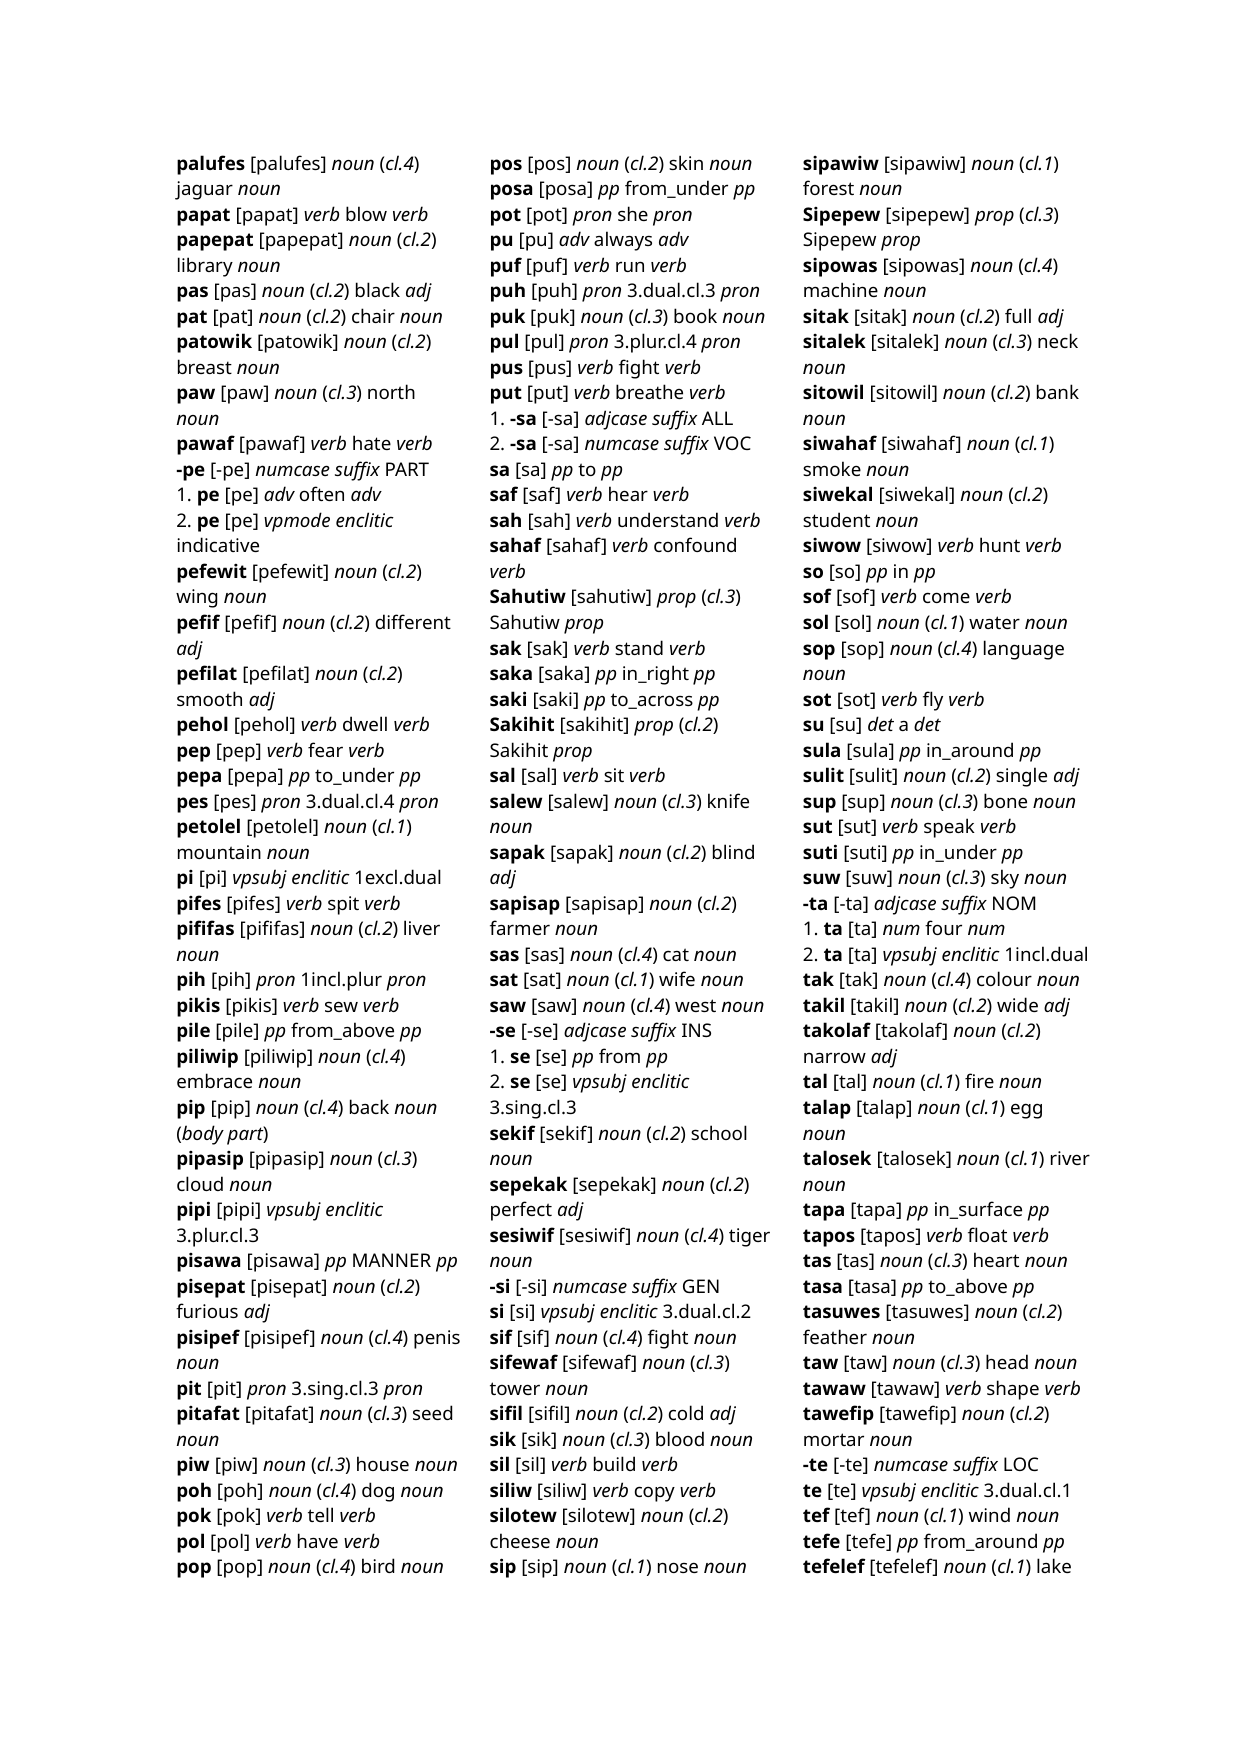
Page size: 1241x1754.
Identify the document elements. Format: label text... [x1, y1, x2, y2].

text pikis [pikis] verb sew verb [176, 992, 463, 1018]
text pop [pop] noun (cl.4) bird noun [176, 1554, 463, 1579]
text saw [saw] noun (cl.4) west noun [489, 992, 777, 1018]
text pipi [pipi] vpsubj enclitic 3.plur.cl.3 [176, 1196, 463, 1247]
text paw [paw] noun (cl.3) north noun [176, 380, 463, 431]
text talosek [talosek] noun (cl.1) river noun [803, 1145, 1090, 1196]
text pawaf [pawaf] verb hate verb [176, 431, 463, 456]
text sil [sil] verb build verb [489, 1452, 777, 1477]
text papat [papat] verb blow verb [176, 201, 463, 227]
text sipowas [sipowas] noun (cl.4) machine noun [803, 252, 1090, 303]
text siliw [siliw] verb copy verb [489, 1477, 777, 1503]
text pisepat [pisepat] noun (cl.2) furious adj [176, 1273, 463, 1324]
text sip [sip] noun (cl.1) nose noun [489, 1554, 777, 1579]
text sulit [sulit] noun (cl.2) single adj [803, 762, 1090, 788]
text pes [pes] pron 3.dual.cl.4 pron [176, 788, 463, 813]
text put [put] verb breathe verb [489, 380, 777, 405]
text so [so] pp in pp [803, 558, 1090, 584]
text pi [pi] vpsubj enclitic 1excl.dual [176, 864, 463, 890]
text pip [pip] noun (cl.4) back noun (body part) [176, 1094, 463, 1145]
text te [te] vpsubj enclitic 3.dual.cl.1 [803, 1477, 1090, 1503]
text sitalek [sitalek] noun (cl.3) neck noun [803, 329, 1090, 380]
text suw [suw] noun (cl.3) sky noun [803, 864, 1090, 890]
text pit [pit] pron 3.sing.cl.3 pron [176, 1375, 463, 1401]
text tak [tak] noun (cl.4) colour noun [803, 967, 1090, 992]
text siwow [siwow] verb hunt verb [803, 533, 1090, 558]
text Sahutiw [sahutiw] prop (cl.3) Sahutiw prop [489, 584, 777, 635]
text tapos [tapos] verb float verb [803, 1222, 1090, 1247]
text tefe [tefe] pp from_around pp [803, 1528, 1090, 1554]
text tefelef [tefelef] noun (cl.1) lake [803, 1554, 1090, 1579]
text posa [posa] pp from_under pp [489, 176, 777, 201]
text Sakihit [sakihit] prop (cl.2) Sakihit prop [489, 711, 777, 762]
text tef [tef] noun (cl.1) wind noun [803, 1503, 1090, 1528]
text tawefip [tawefip] noun (cl.2) mortar noun [803, 1401, 1090, 1452]
text puf [puf] verb run verb [489, 252, 777, 278]
text puk [puk] noun (cl.3) book noun [489, 303, 777, 329]
text tasa [tasa] pp to_above pp [803, 1273, 1090, 1298]
text sifewaf [sifewaf] noun (cl.3) tower noun [489, 1349, 777, 1401]
text pas [pas] noun (cl.2) black adj [176, 278, 463, 303]
text 1. pe [pe] adv often adv [176, 482, 463, 507]
text pififas [pififas] noun (cl.2) liver noun [176, 916, 463, 967]
text pot [pot] pron she pron [489, 201, 777, 227]
text 2. ta [ta] vpsubj enclitic 1incl.dual [803, 941, 1090, 967]
text pok [pok] verb tell verb [176, 1503, 463, 1528]
text tapa [tapa] pp in_surface pp [803, 1196, 1090, 1222]
text pul [pul] pron 3.plur.cl.4 pron [489, 329, 777, 354]
text suti [suti] pp in_under pp [803, 839, 1090, 864]
text sof [sof] verb come verb [803, 584, 1090, 609]
text pifes [pifes] verb spit verb [176, 890, 463, 916]
text sitowil [sitowil] noun (cl.2) bank noun [803, 380, 1090, 431]
text pehol [pehol] verb dwell verb [176, 711, 463, 737]
text sa [sa] pp to pp [489, 456, 777, 482]
text puh [puh] pron 3.dual.cl.3 pron [489, 278, 777, 303]
text piw [piw] noun (cl.3) house noun [176, 1452, 463, 1477]
text 1. ta [ta] num four num [803, 916, 1090, 941]
text silotew [silotew] noun (cl.2) cheese noun [489, 1503, 777, 1554]
text sekif [sekif] noun (cl.2) school noun [489, 1120, 777, 1171]
text sapak [sapak] noun (cl.2) blind adj [489, 839, 777, 890]
text sipawiw [sipawiw] noun (cl.1) forest noun [803, 150, 1090, 201]
text pisipef [pisipef] noun (cl.4) penis noun [176, 1324, 463, 1375]
text sop [sop] noun (cl.4) language noun [803, 635, 1090, 686]
text tasuwes [tasuwes] noun (cl.2) feather noun [803, 1298, 1090, 1349]
text sol [sol] noun (cl.1) water noun [803, 609, 1090, 635]
text pos [pos] noun (cl.2) skin noun [489, 150, 777, 176]
text tas [tas] noun (cl.3) heart noun [803, 1247, 1090, 1273]
text takil [takil] noun (cl.2) wide adj [803, 992, 1090, 1018]
text 2. -sa [-sa] numcase suffix VOC [489, 431, 777, 456]
text sapisap [sapisap] noun (cl.2) farmer noun [489, 890, 777, 941]
text pol [pol] verb have verb [176, 1528, 463, 1554]
text pu [pu] adv always adv [489, 227, 777, 252]
text sifil [sifil] noun (cl.2) cold adj [489, 1401, 777, 1426]
text pat [pat] noun (cl.2) chair noun [176, 303, 463, 329]
text papepat [papepat] noun (cl.2) library noun [176, 227, 463, 278]
text si [si] vpsubj enclitic 3.dual.cl.2 [489, 1298, 777, 1324]
text -se [-se] adjcase suffix INS [489, 1018, 777, 1043]
text sot [sot] verb fly verb [803, 686, 1090, 711]
text pitafat [pitafat] noun (cl.3) seed noun [176, 1401, 463, 1452]
text pefilat [pefilat] noun (cl.2) smooth adj [176, 660, 463, 711]
text siwahaf [siwahaf] noun (cl.1) smoke noun [803, 431, 1090, 482]
text tal [tal] noun (cl.1) fire noun [803, 1069, 1090, 1094]
text pus [pus] verb fight verb [489, 354, 777, 380]
text patowik [patowik] noun (cl.2) breast noun [176, 329, 463, 380]
text sahaf [sahaf] verb confound verb [489, 533, 777, 584]
text -pe [-pe] numcase suffix PART [176, 456, 463, 482]
text su [su] det a det [803, 711, 1090, 737]
text talap [talap] noun (cl.1) egg noun [803, 1094, 1090, 1145]
text takolaf [takolaf] noun (cl.2) narrow adj [803, 1018, 1090, 1069]
text pepa [pepa] pp to_under pp [176, 762, 463, 788]
text saki [saki] pp to_across pp [489, 686, 777, 711]
text sup [sup] noun (cl.3) bone noun [803, 788, 1090, 813]
text saf [saf] verb hear verb [489, 482, 777, 507]
text sula [sula] pp in_around pp [803, 737, 1090, 762]
text -ta [-ta] adjcase suffix NOM [803, 890, 1090, 916]
text piliwip [piliwip] noun (cl.4) embrace noun [176, 1043, 463, 1094]
text 1. -sa [-sa] adjcase suffix ALL [489, 405, 777, 431]
text sah [sah] verb understand verb [489, 507, 777, 533]
text palufes [palufes] noun (cl.4) jaguar noun [176, 150, 463, 201]
text sas [sas] noun (cl.4) cat noun [489, 941, 777, 967]
text 1. se [se] pp from pp [489, 1043, 777, 1069]
text pisawa [pisawa] pp MANNER pp [176, 1247, 463, 1273]
text 2. pe [pe] vpmode enclitic indicative [176, 507, 463, 558]
text siwekal [siwekal] noun (cl.2) student noun [803, 482, 1090, 533]
text -si [-si] numcase suffix GEN [489, 1273, 777, 1298]
text pih [pih] pron 1incl.plur pron [176, 967, 463, 992]
text pefewit [pefewit] noun (cl.2) wing noun [176, 558, 463, 609]
text pile [pile] pp from_above pp [176, 1018, 463, 1043]
text petolel [petolel] noun (cl.1) mountain noun [176, 813, 463, 864]
text -te [-te] numcase suffix LOC [803, 1452, 1090, 1477]
text saka [saka] pp in_right pp [489, 660, 777, 686]
text sut [sut] verb speak verb [803, 813, 1090, 839]
text sif [sif] noun (cl.4) fight noun [489, 1324, 777, 1349]
text pep [pep] verb fear verb [176, 737, 463, 762]
text sesiwif [sesiwif] noun (cl.4) tiger noun [489, 1222, 777, 1273]
text sepekak [sepekak] noun (cl.2) perfect adj [489, 1171, 777, 1222]
text 2. se [se] vpsubj enclitic 3.sing.cl.3 [489, 1069, 777, 1120]
text sik [sik] noun (cl.3) blood noun [489, 1426, 777, 1452]
text sitak [sitak] noun (cl.2) full adj [803, 303, 1090, 329]
text pipasip [pipasip] noun (cl.3) cloud noun [176, 1145, 463, 1196]
text salew [salew] noun (cl.3) knife noun [489, 788, 777, 839]
text pefif [pefif] noun (cl.2) different adj [176, 609, 463, 660]
text sak [sak] verb stand verb [489, 635, 777, 660]
text sal [sal] verb sit verb [489, 762, 777, 788]
text sat [sat] noun (cl.1) wife noun [489, 967, 777, 992]
text Sipepew [sipepew] prop (cl.3) Sipepew prop [803, 201, 1090, 252]
text tawaw [tawaw] verb shape verb [803, 1375, 1090, 1401]
text taw [taw] noun (cl.3) head noun [803, 1349, 1090, 1375]
text poh [poh] noun (cl.4) dog noun [176, 1477, 463, 1503]
